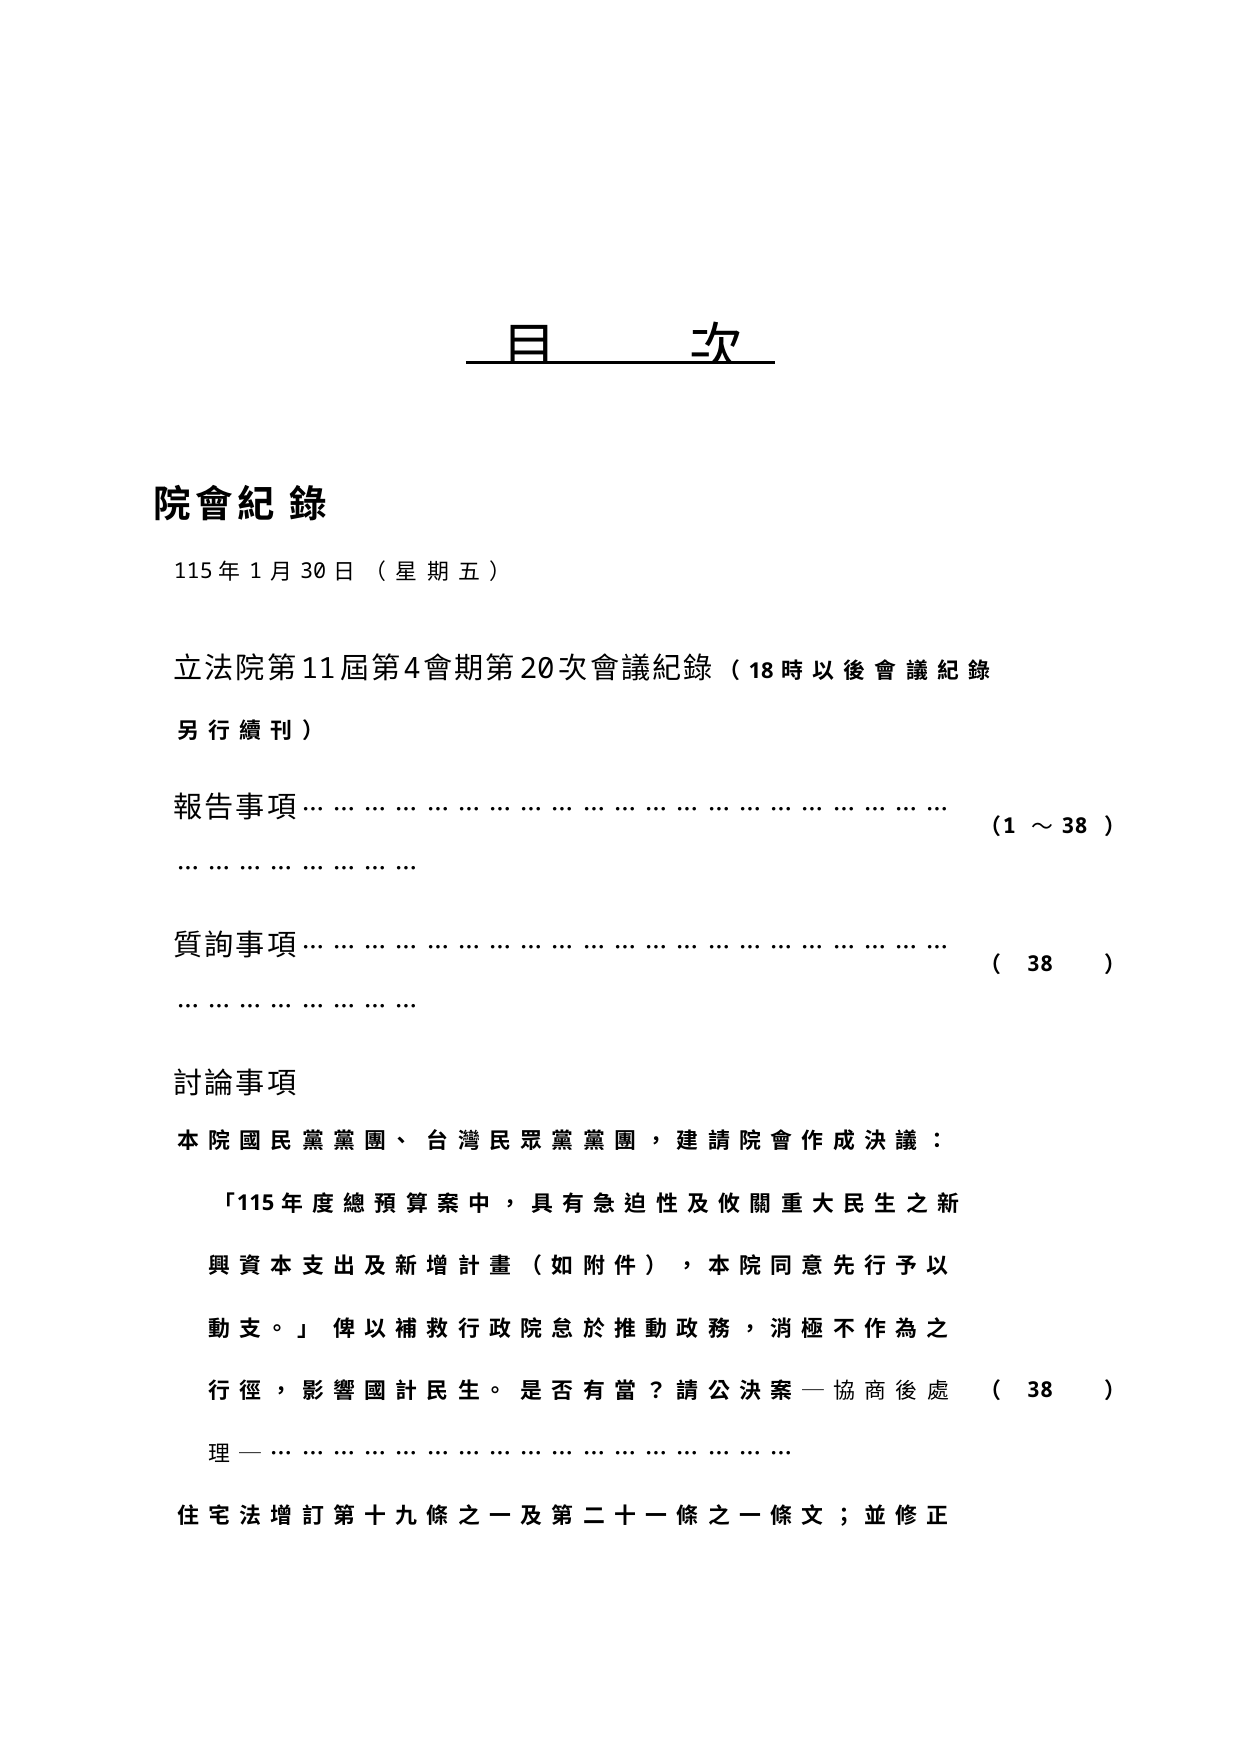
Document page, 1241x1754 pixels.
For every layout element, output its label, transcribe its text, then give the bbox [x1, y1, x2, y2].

table_cell （ [967, 1483, 986, 1546]
table_cell [1053, 1033, 1091, 1108]
table_cell 1 [986, 756, 1023, 894]
table_header 目 次 [466, 281, 774, 361]
table_cell （ [967, 894, 986, 1032]
table_cell 38 [1023, 1108, 1053, 1483]
table_cell [1091, 618, 1108, 756]
table_cell ） [1091, 756, 1108, 894]
table_cell [986, 1108, 1023, 1483]
table_cell 討論事項 [150, 1033, 967, 1108]
table_cell [1023, 1483, 1053, 1546]
table_cell 住宅法增訂第十九條之一及第二十一條之一條文；並修正 [150, 1483, 967, 1546]
table_cell [986, 1033, 1023, 1108]
table_cell ） [1091, 1108, 1108, 1483]
table_cell [1053, 1108, 1091, 1483]
table_cell （ [967, 1108, 986, 1483]
table_cell [1023, 1033, 1053, 1108]
table_cell [1023, 618, 1053, 756]
table_cell 本院國民黨黨團、台灣民眾黨黨團，建請院會作成決議：「115年度總預算案中，具有急迫性及攸關重大民生之新興資本支出及新增計畫（如附件），本院同意先行予以動支。」俾以補救行政院怠於推動政務，消極不作為之行徑，影響國計民生。是否有當？請公決案─協商後處理─…………………………………………… [150, 1108, 967, 1483]
table_cell [967, 1033, 986, 1108]
table_cell 38 [1053, 756, 1091, 894]
table_cell （ [967, 756, 986, 894]
table_cell [1091, 1033, 1108, 1108]
table_cell 立法院第11屆第4會期第20次會議紀錄（18時以後會議紀錄另行續刊） [150, 618, 1023, 756]
table_cell ） [1091, 894, 1108, 1032]
table_header 院會紀錄 115年1月30日（星期五） [150, 443, 1108, 618]
table_cell [1053, 1483, 1091, 1546]
table_cell 39 [986, 1483, 1023, 1546]
table_cell [1053, 894, 1091, 1032]
table_cell 質詢事項…………………………………………………………………………… [150, 894, 967, 1032]
table_cell [986, 894, 1023, 1032]
table_cell 38 [1023, 894, 1053, 1032]
table_cell ） [1091, 1483, 1108, 1546]
table_cell ～ [1023, 756, 1053, 894]
table_cell [1053, 618, 1091, 756]
table_cell 報告事項…………………………………………………………………………… [150, 756, 967, 894]
